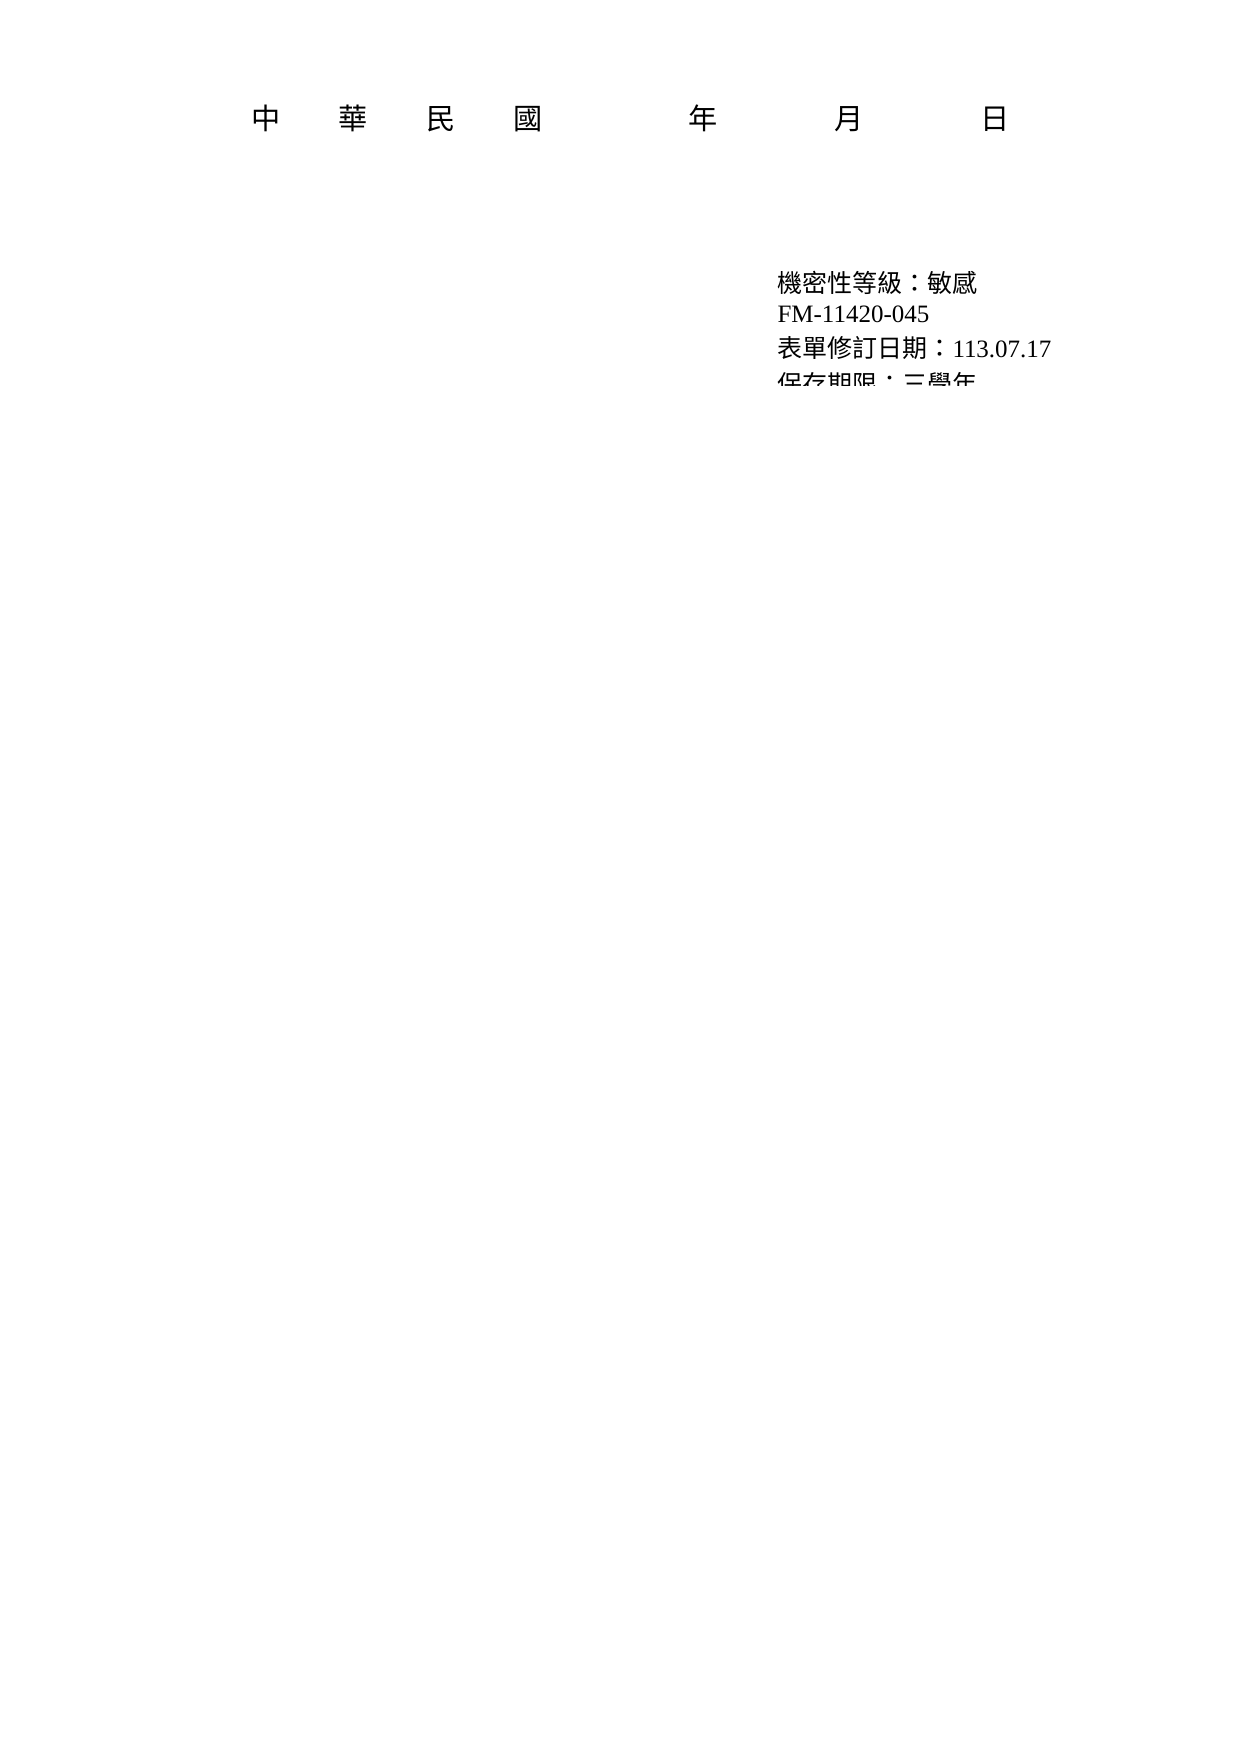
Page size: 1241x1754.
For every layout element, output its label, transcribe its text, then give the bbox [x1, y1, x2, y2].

text 中 華 民 國 年 月 日 [762, 256, 1159, 393]
text FM-11420-045 [777, 299, 1144, 328]
text 表單修訂日期：113.07.17 [777, 328, 1144, 364]
text 中 華 民 國 年 月 日 [94, 96, 1165, 138]
text 機密性等級：敏感 [777, 263, 1144, 299]
text 保存期限：三學年 [777, 364, 1144, 385]
